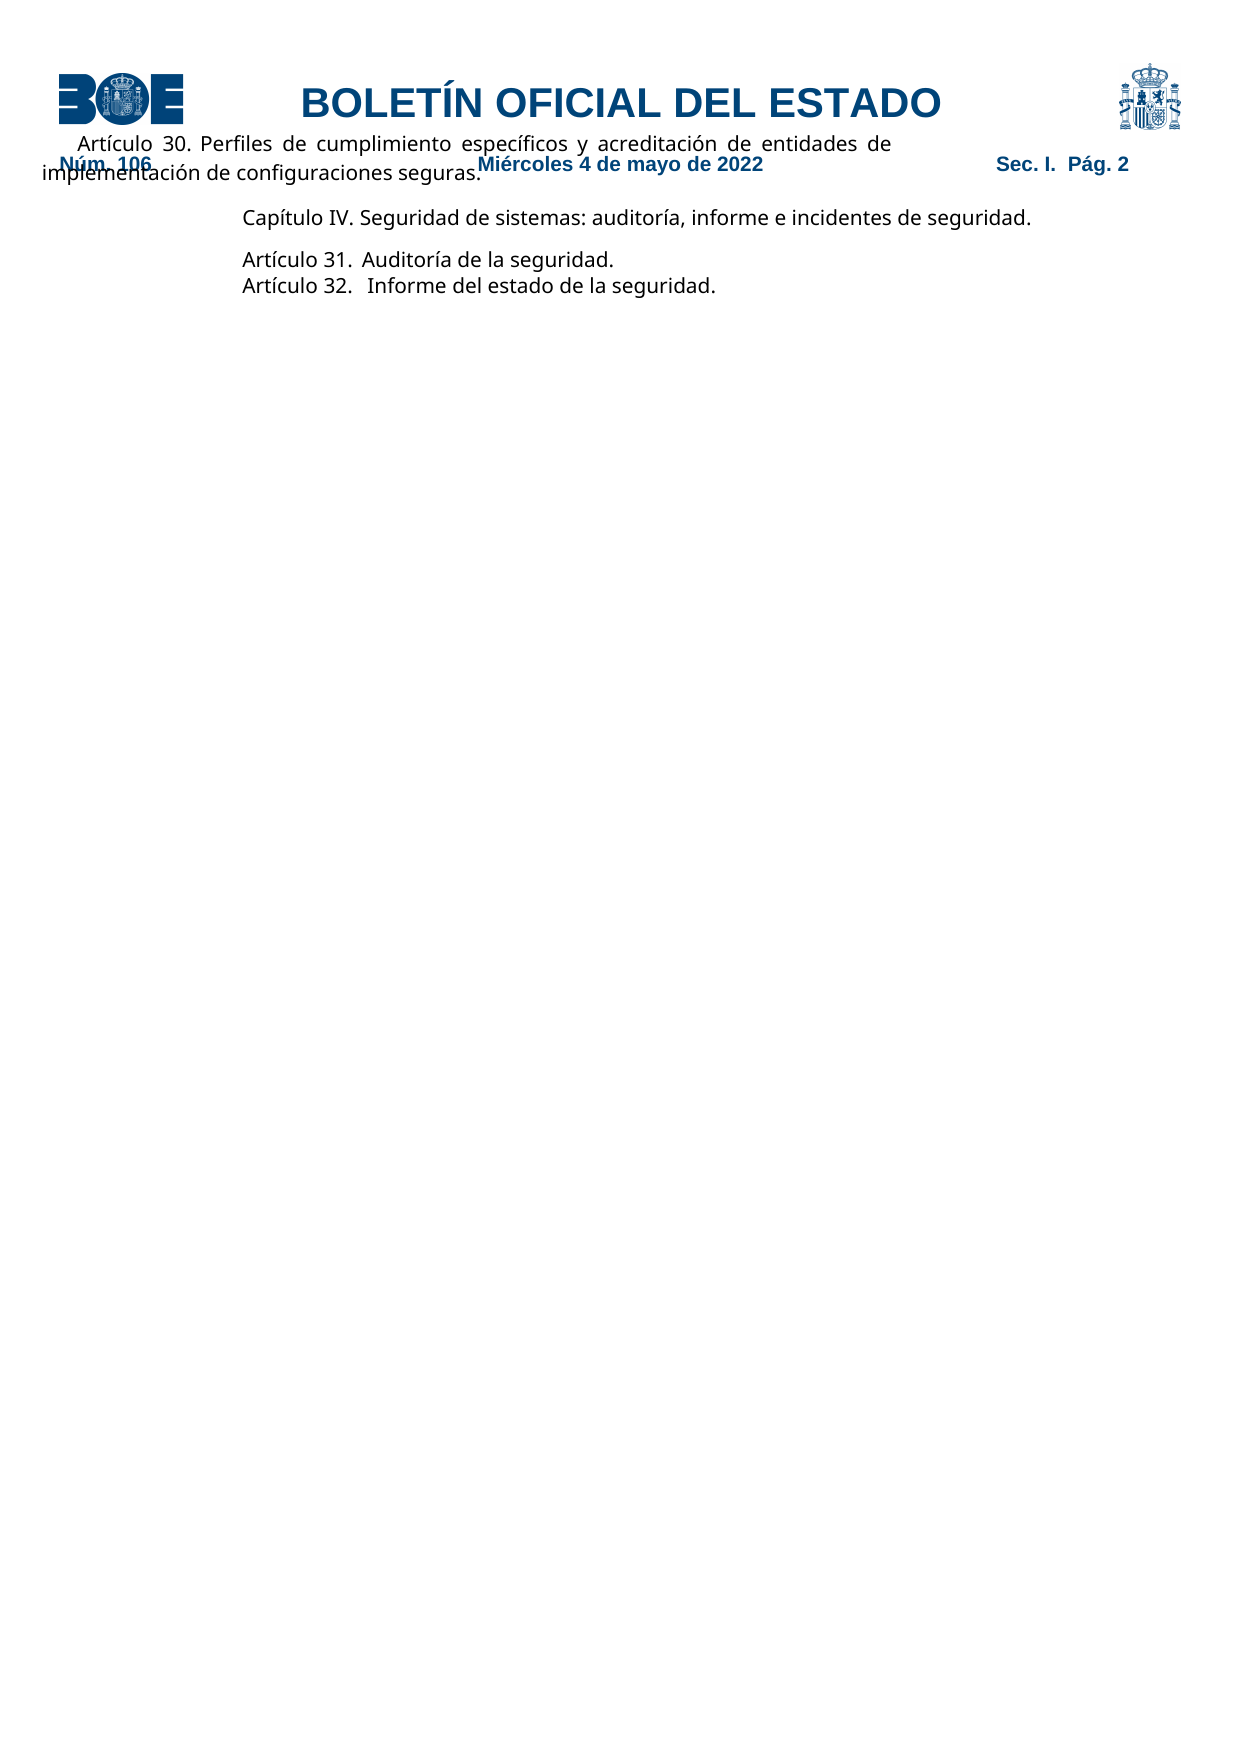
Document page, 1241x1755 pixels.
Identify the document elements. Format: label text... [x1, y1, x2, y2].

text Artículo 32. Informe del estado de la seguridad. [242, 276, 1199, 297]
text Capítulo IV. Seguridad de sistemas: auditoría, informe e incidentes de seguridad. Artículo 31. Auditoría de la seguridad. [242, 191, 1034, 276]
text Artículo 30. Perfiles de cumplimiento específicos y acreditación de entidades de implementación de configuraciones seguras. [42, 129, 1034, 187]
